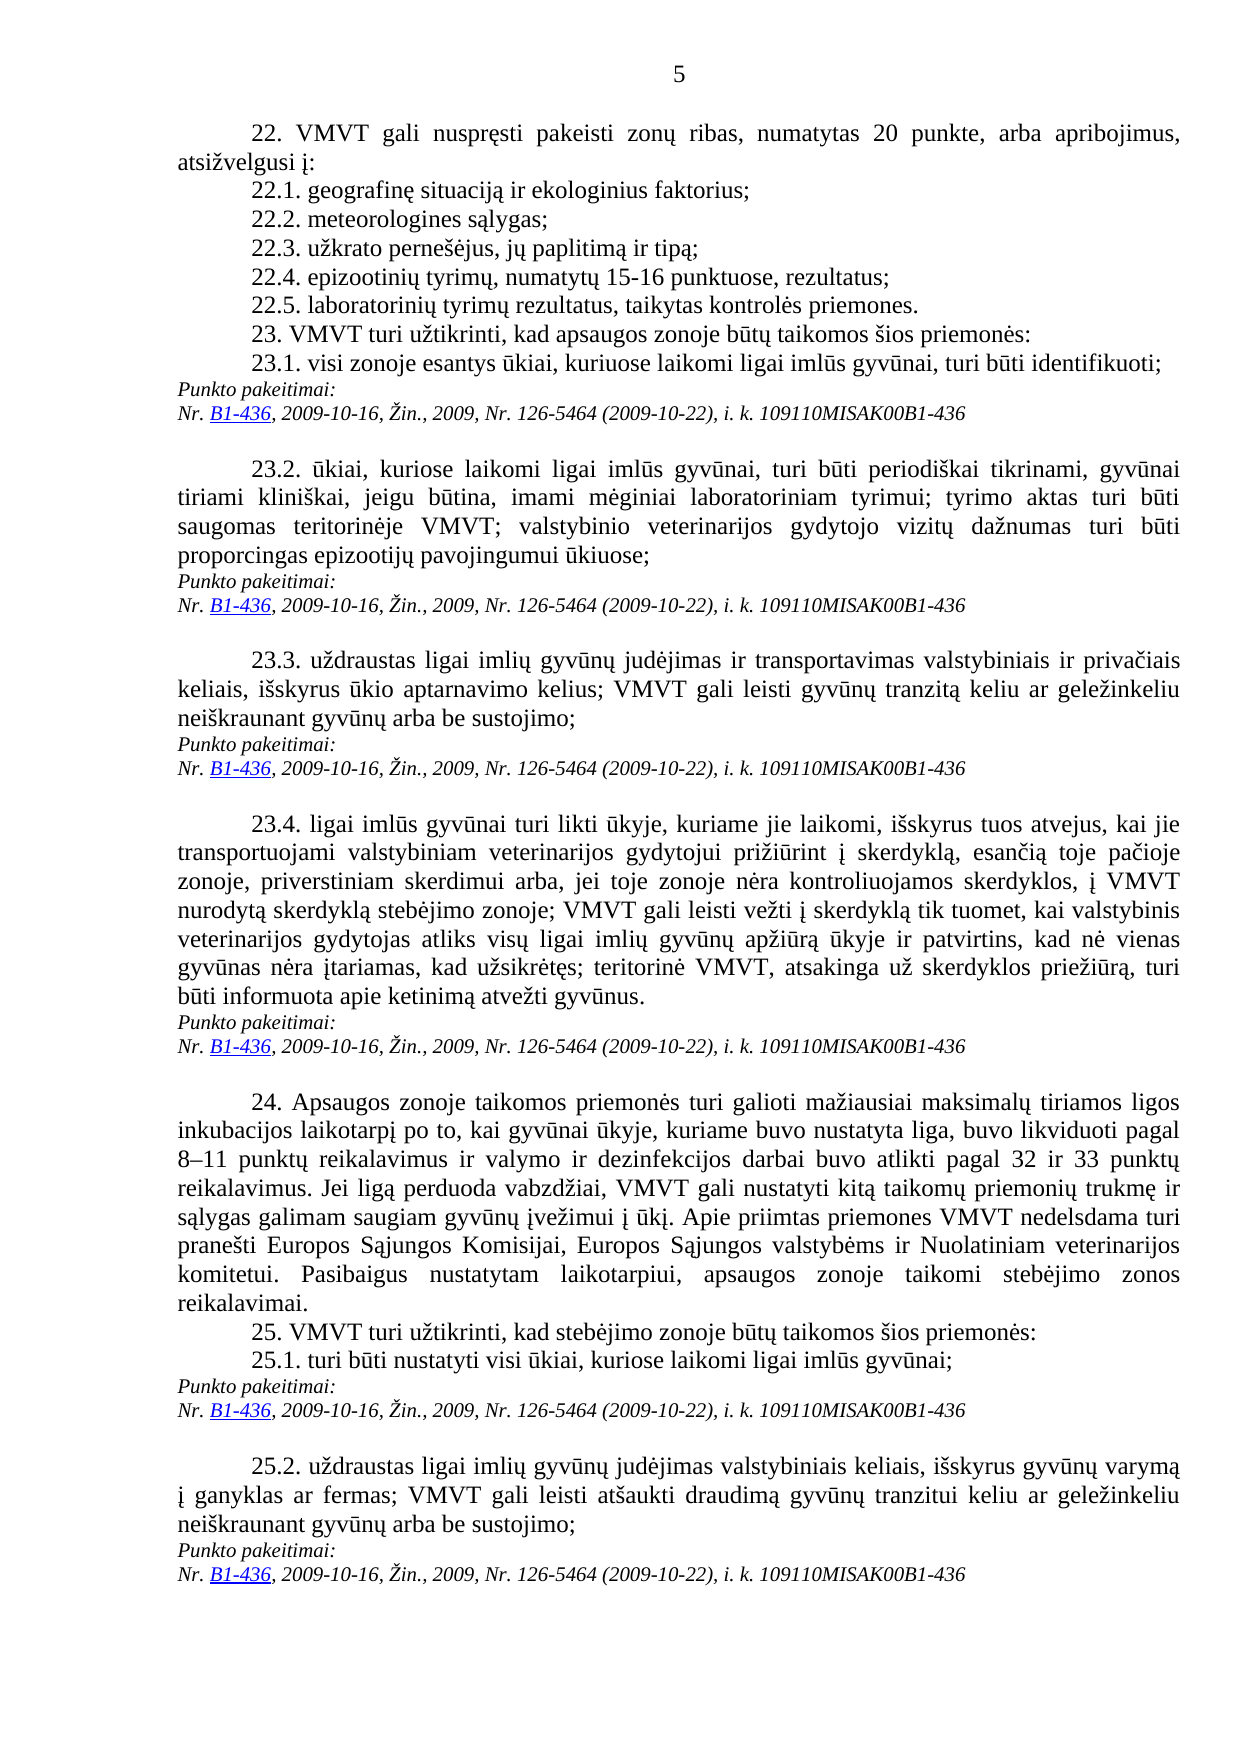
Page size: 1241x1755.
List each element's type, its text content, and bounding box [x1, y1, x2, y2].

text Nr. B1-436, 2009-10-16, Žin., 2009, Nr. 126-5464 (2009-10-22), i. k. 109110MISAK00B1-436 [177, 1398, 1181, 1422]
text 22.1. geografinę situaciją ir ekologinius faktorius; [177, 176, 1181, 204]
text 24. Apsaugos zonoje taikomos priemonės turi galioti mažiausiai maksimalų tiriamos ligos inkubacijos laikotarpį po to, kai gyvūnai ūkyje, kuriame buvo nustatyta liga, buvo likviduoti pagal 8–11 punktų reikalavimus ir valymo ir dezinfekcijos darbai buvo atlikti pagal 32 ir 33 punktų reikalavimus. Jei ligą perduoda vabzdžiai, VMVT gali nustatyti kitą taikomų priemonių trukmę ir sąlygas galimam saugiam gyvūnų įvežimui į ūkį. Apie priimtas priemones VMVT nedelsdama turi pranešti Europos Sąjungos Komisijai, Europos Sąjungos valstybėms ir Nuolatiniam veterinarijos komitetui. Pasibaigus nustatytam laikotarpiui, apsaugos zonoje taikomi stebėjimo zonos reikalavimai. [177, 1087, 1181, 1317]
text 23. VMVT turi užtikrinti, kad apsaugos zonoje būtų taikomos šios priemonės: [177, 319, 1181, 348]
text Punkto pakeitimai: [177, 569, 1181, 593]
text 22.3. užkrato pernešėjus, jų paplitimą ir tipą; [177, 233, 1181, 262]
text Nr. B1-436, 2009-10-16, Žin., 2009, Nr. 126-5464 (2009-10-22), i. k. 109110MISAK00B1-436 [177, 1034, 1181, 1058]
text 23.3. uždraustas ligai imlių gyvūnų judėjimas ir transportavimas valstybiniais ir privačiais keliais, išskyrus ūkio aptarnavimo kelius; VMVT gali leisti gyvūnų tranzitą keliu ar geležinkeliu neiškraunant gyvūnų arba be sustojimo; [177, 646, 1181, 732]
text Punkto pakeitimai: [177, 1010, 1181, 1034]
text Punkto pakeitimai: [177, 1537, 1181, 1562]
text Punkto pakeitimai: [177, 377, 1181, 401]
text Nr. B1-436, 2009-10-16, Žin., 2009, Nr. 126-5464 (2009-10-22), i. k. 109110MISAK00B1-436 [177, 593, 1181, 617]
text Nr. B1-436, 2009-10-16, Žin., 2009, Nr. 126-5464 (2009-10-22), i. k. 109110MISAK00B1-436 [177, 1562, 1181, 1586]
text 25. VMVT turi užtikrinti, kad stebėjimo zonoje būtų taikomos šios priemonės: [177, 1317, 1181, 1346]
text Nr. B1-436, 2009-10-16, Žin., 2009, Nr. 126-5464 (2009-10-22), i. k. 109110MISAK00B1-436 [177, 401, 1181, 425]
text 23.4. ligai imlūs gyvūnai turi likti ūkyje, kuriame jie laikomi, išskyrus tuos atvejus, kai jie transportuojami valstybiniam veterinarijos gydytojui prižiūrint į skerdyklą, esančią toje pačioje zonoje, priverstiniam skerdimui arba, jei toje zonoje nėra kontroliuojamos skerdyklos, į VMVT nurodytą skerdyklą stebėjimo zonoje; VMVT gali leisti vežti į skerdyklą tik tuomet, kai valstybinis veterinarijos gydytojas atliks visų ligai imlių gyvūnų apžiūrą ūkyje ir patvirtins, kad nė vienas gyvūnas nėra įtariamas, kad užsikrėtęs; teritorinė VMVT, atsakinga už skerdyklos priežiūrą, turi būti informuota apie ketinimą atvežti gyvūnus. [177, 809, 1181, 1010]
text Punkto pakeitimai: [177, 732, 1181, 756]
text 25.1. turi būti nustatyti visi ūkiai, kuriose laikomi ligai imlūs gyvūnai; [177, 1346, 1181, 1374]
text 22.5. laboratorinių tyrimų rezultatus, taikytas kontrolės priemones. [177, 291, 1181, 319]
text 25.2. uždraustas ligai imlių gyvūnų judėjimas valstybiniais keliais, išskyrus gyvūnų varymą į ganyklas ar fermas; VMVT gali leisti atšaukti draudimą gyvūnų tranzitui keliu ar geležinkeliu neiškraunant gyvūnų arba be sustojimo; [177, 1451, 1181, 1537]
text 22. VMVT gali nuspręsti pakeisti zonų ribas, numatytas 20 punkte, arba apribojimus, atsižvelgusi į: [177, 118, 1181, 176]
text Punkto pakeitimai: [177, 1374, 1181, 1398]
text Nr. B1-436, 2009-10-16, Žin., 2009, Nr. 126-5464 (2009-10-22), i. k. 109110MISAK00B1-436 [177, 756, 1181, 780]
text 23.2. ūkiai, kuriose laikomi ligai imlūs gyvūnai, turi būti periodiškai tikrinami, gyvūnai tiriami kliniškai, jeigu būtina, imami mėginiai laboratoriniam tyrimui; tyrimo aktas turi būti saugomas teritorinėje VMVT; valstybinio veterinarijos gydytojo vizitų dažnumas turi būti proporcingas epizootijų pavojingumui ūkiuose; [177, 454, 1181, 569]
text 22.4. epizootinių tyrimų, numatytų 15-16 punktuose, rezultatus; [177, 262, 1181, 291]
text 23.1. visi zonoje esantys ūkiai, kuriuose laikomi ligai imlūs gyvūnai, turi būti identifikuoti; [177, 348, 1181, 377]
text 22.2. meteorologines sąlygas; [177, 204, 1181, 233]
